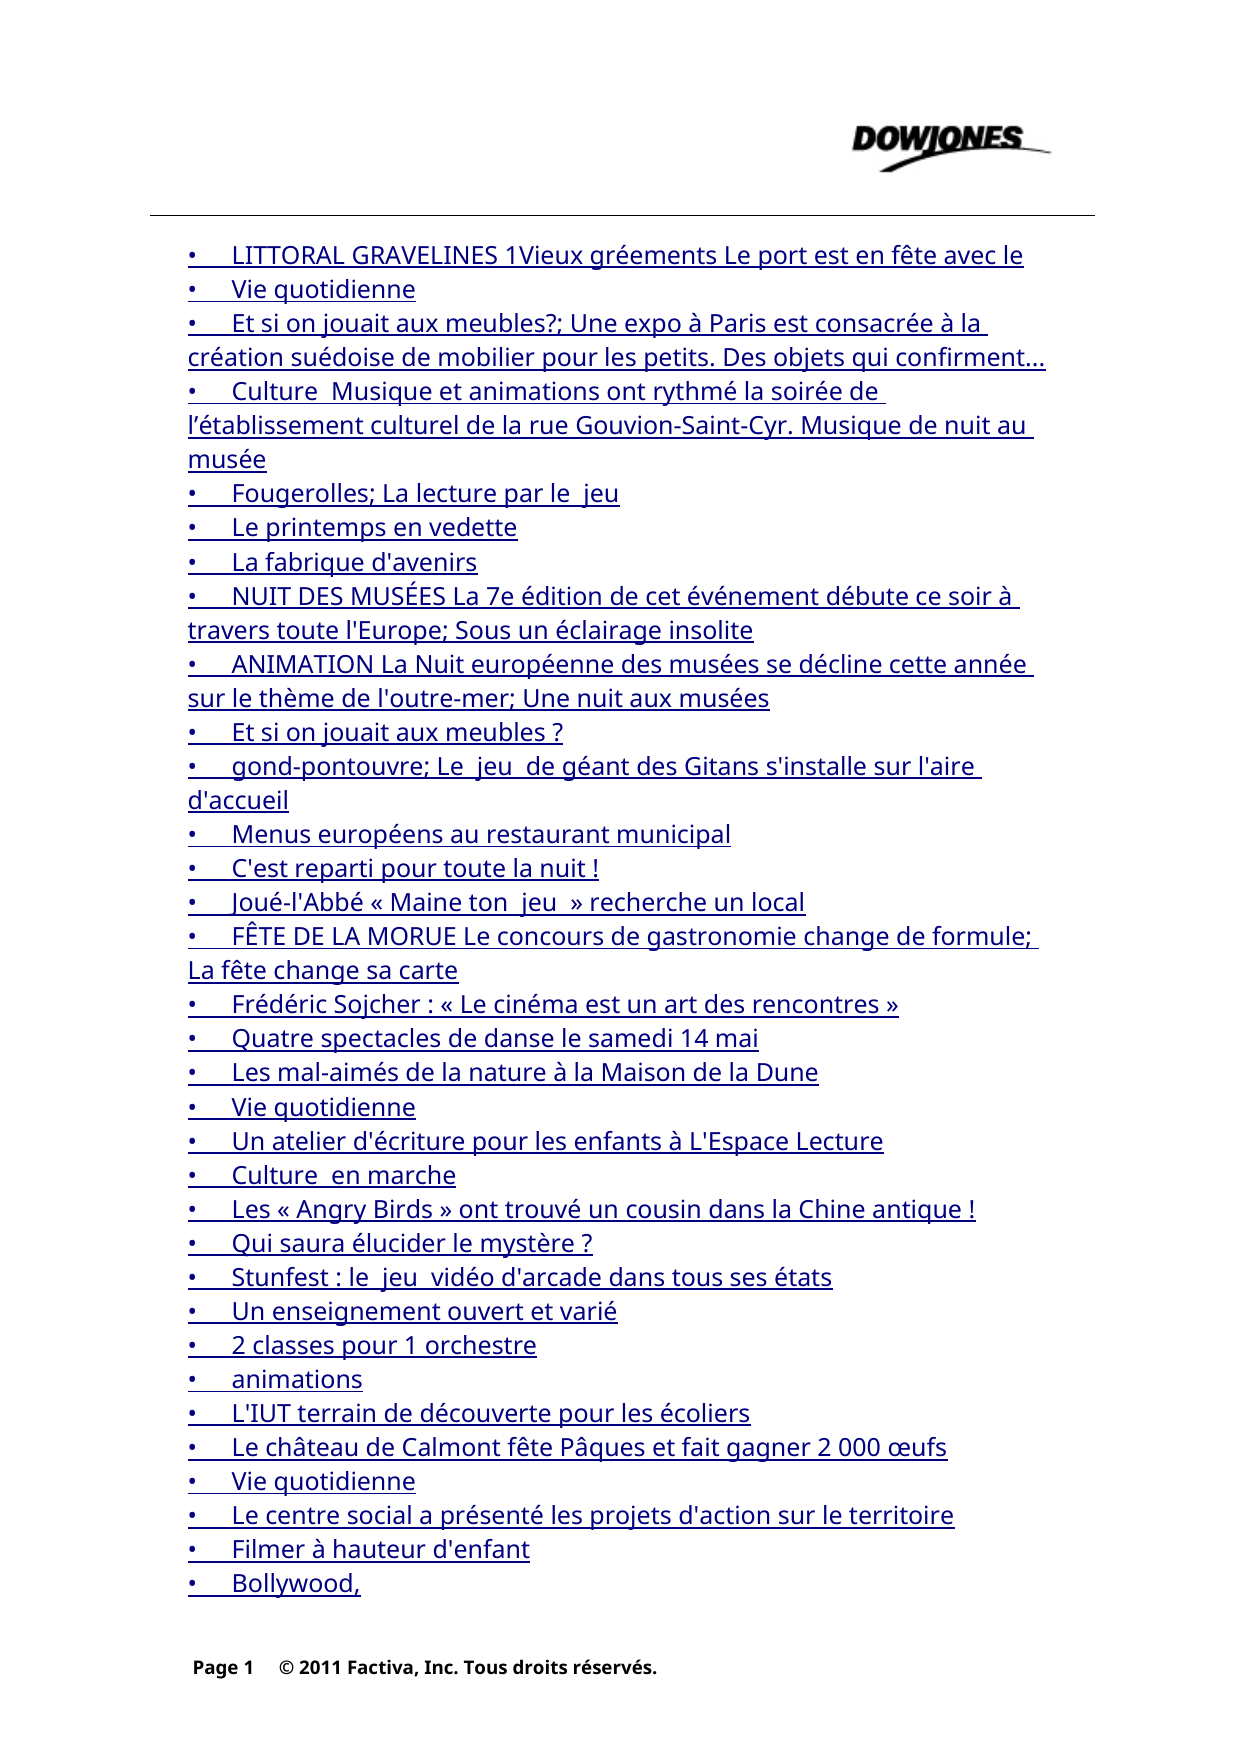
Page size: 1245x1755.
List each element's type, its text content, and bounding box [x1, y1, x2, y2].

picture [846, 75, 1058, 185]
text • LITTORAL GRAVELINES 1Vieux gréements Le port est en fête avec le • Vie quotidienne • Et si on jouait aux meubles?; Une expo à Paris est consacrée à la création suédoise de mobilier pour les petits. Des objets qui confirment... • Culture Musique et animations ont rythmé la soirée de l’établissement culturel de la rue Gouvion-Saint-Cyr. Musique de nuit au musée • Fougerolles; La lecture par le jeu • Le printemps en vedette • La fabrique d'avenirs • NUIT DES MUSÉES La 7e édition de cet événement débute ce soir à travers toute l'Europe; Sous un éclairage insolite • ANIMATION La Nuit européenne des musées se décline cette année sur le thème de l'outre-mer; Une nuit aux musées • Et si on jouait aux meubles ? • gond-pontouvre; Le jeu de géant des Gitans s'installe sur l'aire d'accueil • Menus européens au restaurant municipal • C'est reparti pour toute la nuit ! • Joué-l'Abbé « Maine ton jeu » recherche un local • FÊTE DE LA MORUE Le concours de gastronomie change de formule; La fête change sa carte • Frédéric Sojcher : « Le cinéma est un art des rencontres » • Quatre spectacles de danse le samedi 14 mai • Les mal-aimés de la nature à la Maison de la Dune • Vie quotidienne • Un atelier d'écriture pour les enfants à L'Espace Lecture • Culture en marche • Les « Angry Birds » ont trouvé un cousin dans la Chine antique ! • Qui saura élucider le mystère ? • Stunfest : le jeu vidéo d'arcade dans tous ses états • Un enseignement ouvert et varié • 2 classes pour 1 orchestre • animations • L'IUT terrain de découverte pour les écoliers • Le château de Calmont fête Pâques et fait gagner 2 000 œufs • Vie quotidienne • Le centre social a présenté les projets d'action sur le territoire • Filmer à hauteur d'enfant • Bollywood, [187, 216, 1057, 1600]
